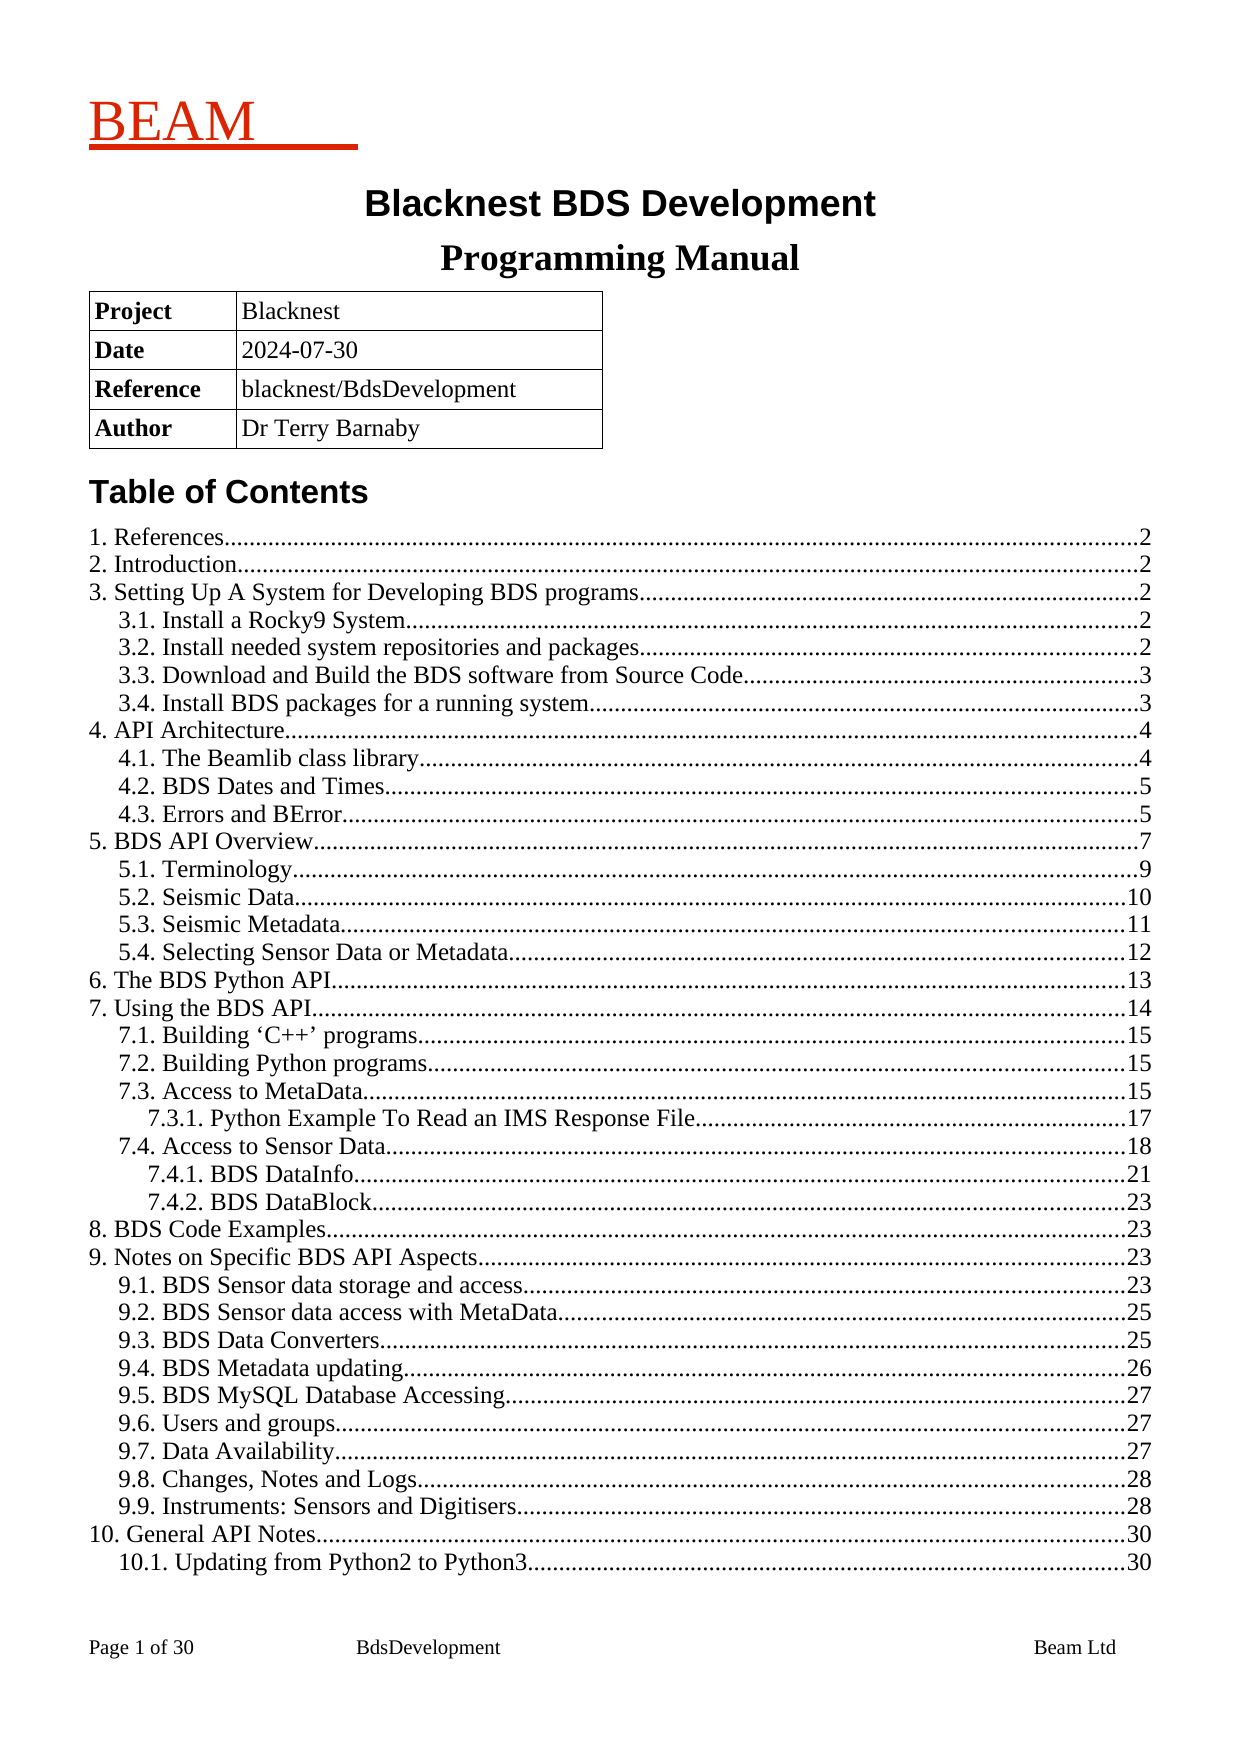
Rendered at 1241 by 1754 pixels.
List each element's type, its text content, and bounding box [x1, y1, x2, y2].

table_header Project [90, 292, 236, 330]
text 7.3.1. Python Example To Read an IMS Response File 17 [147, 1104, 1152, 1132]
text 7.4. Access to Sensor Data 18 [118, 1132, 1152, 1160]
table_cell Reference [90, 370, 236, 409]
text 9.6. Users and groups 27 [118, 1409, 1152, 1437]
text 4. API Architecture 4 [88, 717, 1152, 744]
text 3.1. Install a Rocky9 System 2 [118, 606, 1152, 633]
text 7.4.2. BDS DataBlock 23 [147, 1188, 1152, 1215]
text 9.1. BDS Sensor data storage and access 23 [118, 1271, 1152, 1298]
subtitle Blacknest BDS Development [88, 182, 1152, 224]
text 1. References 2 [88, 523, 1152, 550]
text 3.2. Install needed system repositories and packages 2 [118, 633, 1152, 661]
table_cell blacknest/BdsDevelopment [237, 370, 602, 409]
text 9.7. Data Availability 27 [118, 1437, 1152, 1465]
text 2. Introduction 2 [88, 550, 1152, 578]
table_cell 2024-07-30 [237, 331, 602, 369]
text 10.1. Updating from Python2 to Python3 30 [118, 1548, 1152, 1576]
text 7. Using the BDS API 14 [88, 994, 1152, 1021]
subtitle Table of Contents [88, 473, 1152, 510]
text 9.8. Changes, Notes and Logs 28 [118, 1465, 1152, 1492]
text 9.3. BDS Data Converters 25 [118, 1326, 1152, 1354]
text 7.3. Access to MetaData 15 [118, 1077, 1152, 1104]
text 5.1. Terminology 9 [118, 855, 1152, 883]
text 9. Notes on Specific BDS API Aspects 23 [88, 1243, 1152, 1271]
table_cell Author [90, 410, 236, 448]
text 8. BDS Code Examples 23 [88, 1215, 1152, 1243]
table_header Blacknest [237, 292, 602, 330]
text 9.5. BDS MySQL Database Accessing 27 [118, 1382, 1152, 1409]
text 3.4. Install BDS packages for a running system 3 [118, 689, 1152, 717]
text 6. The BDS Python API 13 [88, 966, 1152, 994]
text 9.4. BDS Metadata updating 26 [118, 1354, 1152, 1382]
text 9.2. BDS Sensor data access with MetaData 25 [118, 1298, 1152, 1326]
text 7.2. Building Python programs 15 [118, 1049, 1152, 1077]
text Programming Manual [88, 237, 1152, 278]
table_cell Date [90, 331, 236, 369]
text 5.4. Selecting Sensor Data or Metadata 12 [118, 938, 1152, 966]
text 5. BDS API Overview 7 [88, 827, 1152, 855]
text 4.1. The Beamlib class library 4 [118, 744, 1152, 772]
text 10. General API Notes 30 [88, 1520, 1152, 1548]
text 4.2. BDS Dates and Times 5 [118, 772, 1152, 800]
text 7.4.1. BDS DataInfo 21 [147, 1160, 1152, 1188]
text 3.3. Download and Build the BDS software from Source Code 3 [118, 661, 1152, 689]
text 5.2. Seismic Data 10 [118, 883, 1152, 911]
text 5.3. Seismic Metadata 11 [118, 911, 1152, 938]
text 4.3. Errors and BError 5 [118, 800, 1152, 827]
text 7.1. Building ‘C++’ programs 15 [118, 1021, 1152, 1049]
text 3. Setting Up A System for Developing BDS programs 2 [88, 578, 1152, 606]
table_cell Dr Terry Barnaby [237, 410, 602, 448]
text 9.9. Instruments: Sensors and Digitisers 28 [118, 1492, 1152, 1520]
